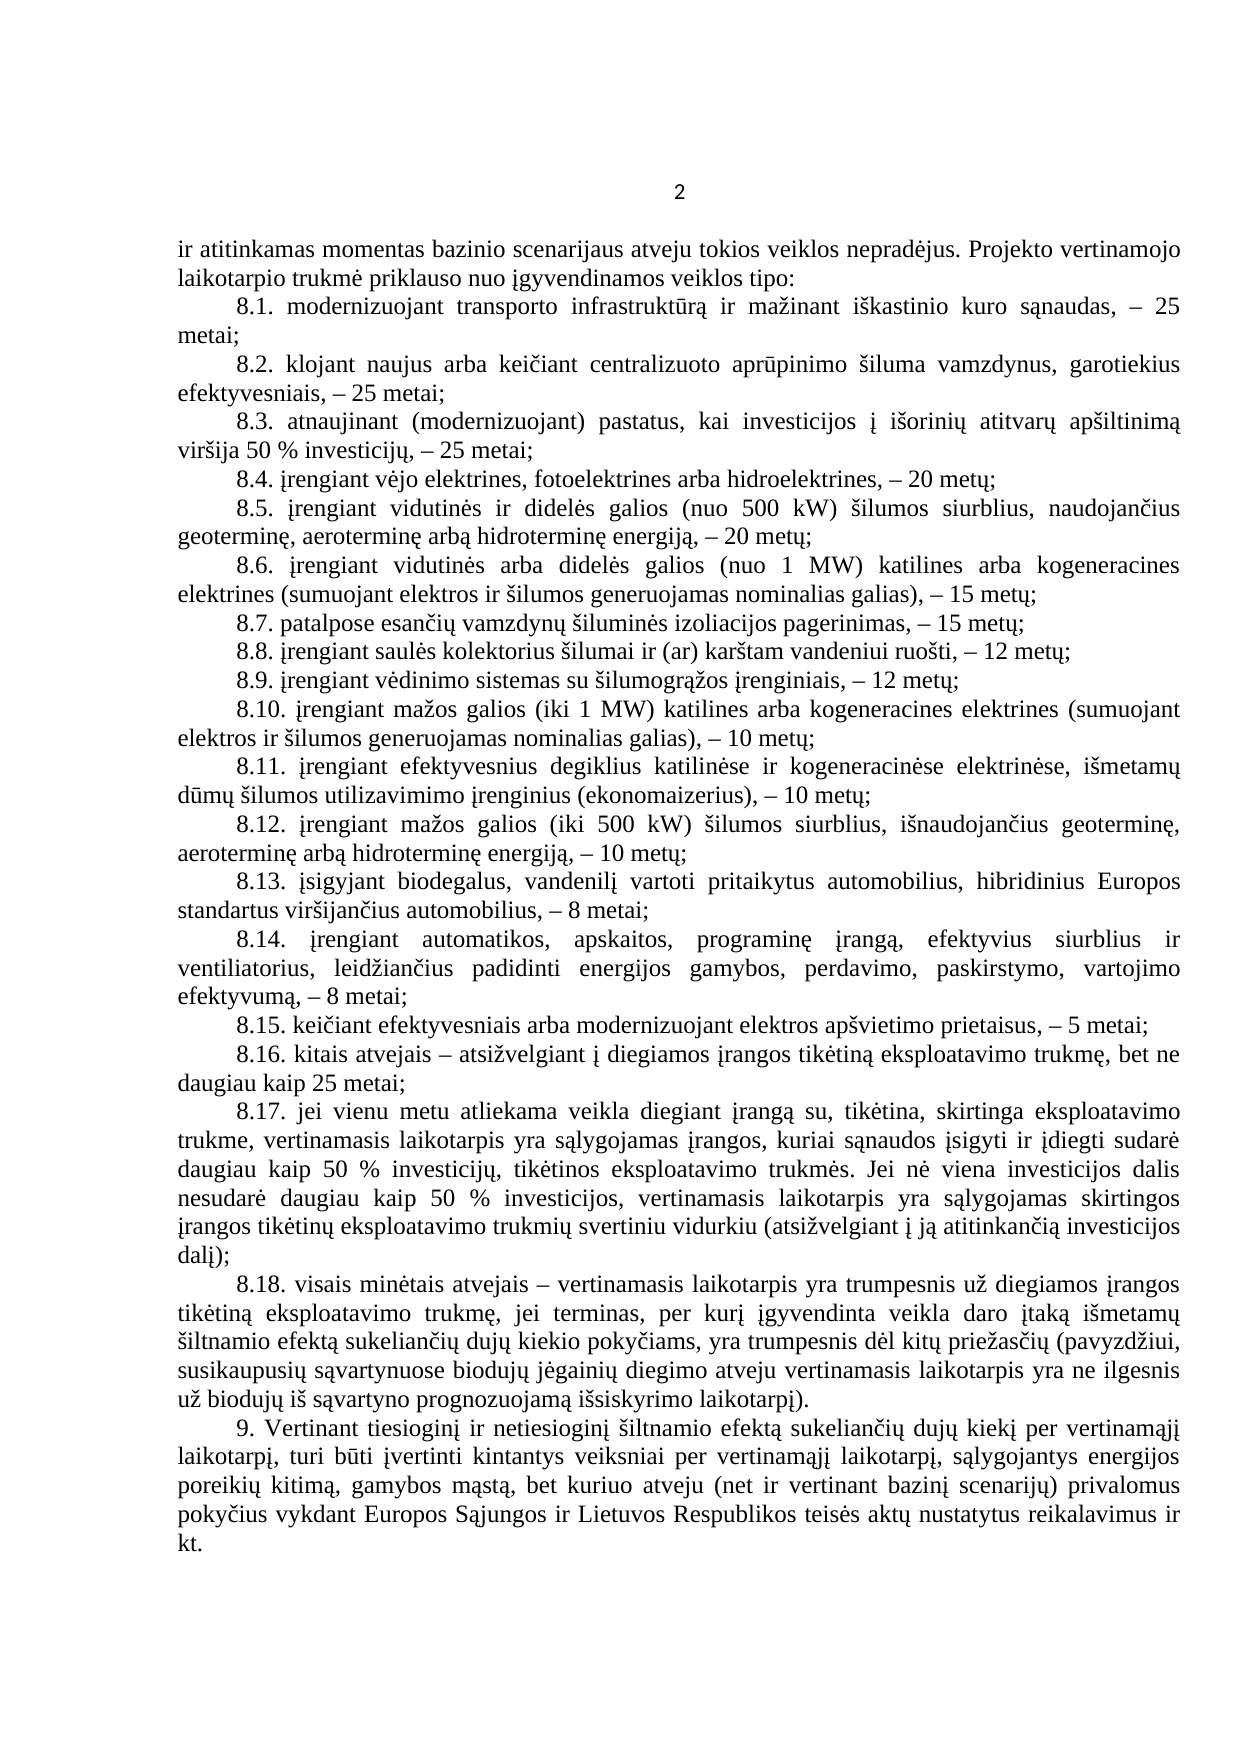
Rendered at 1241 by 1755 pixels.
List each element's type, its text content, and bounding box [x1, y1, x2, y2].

text 8.2. klojant naujus arba keičiant centralizuoto aprūpinimo šiluma vamzdynus, garotiekius efektyvesniais, – 25 metai; [177, 349, 1181, 406]
text 8.4. įrengiant vėjo elektrines, fotoelektrines arba hidroelektrines, – 20 metų; [177, 464, 1181, 493]
text 8.18. visais minėtais atvejais – vertinamasis laikotarpis yra trumpesnis už diegiamos įrangos tikėtiną eksploatavimo trukmę, jei terminas, per kurį įgyvendinta veikla daro įtaką išmetamų šiltnamio efektą sukeliančių dujų kiekio pokyčiams, yra trumpesnis dėl kitų priežasčių (pavyzdžiui, susikaupusių sąvartynuose biodujų jėgainių diegimo atveju vertinamasis laikotarpis yra ne ilgesnis už biodujų iš sąvartyno prognozuojamą išsiskyrimo laikotarpį). [177, 1269, 1181, 1413]
text 8.15. keičiant efektyvesniais arba modernizuojant elektros apšvietimo prietaisus, – 5 metai; [177, 1010, 1181, 1039]
text 8.10. įrengiant mažos galios (iki 1 MW) katilines arba kogeneracines elektrines (sumuojant elektros ir šilumos generuojamas nominalias galias), – 10 metų; [177, 694, 1181, 751]
text 8.6. įrengiant vidutinės arba didelės galios (nuo 1 MW) katilines arba kogeneracines elektrines (sumuojant elektros ir šilumos generuojamas nominalias galias), – 15 metų; [177, 550, 1181, 608]
text 8.1. modernizuojant transporto infrastruktūrą ir mažinant iškastinio kuro sąnaudas, – 25 metai; [177, 291, 1181, 349]
text 8.13. įsigyjant biodegalus, vandenilį vartoti pritaikytus automobilius, hibridinius Europos standartus viršijančius automobilius, – 8 metai; [177, 866, 1181, 924]
text 8.3. atnaujinant (modernizuojant) pastatus, kai investicijos į išorinių atitvarų apšiltinimą viršija 50 % investicijų, – 25 metai; [177, 406, 1181, 464]
text 8.9. įrengiant vėdinimo sistemas su šilumogrąžos įrenginiais, – 12 metų; [177, 665, 1181, 694]
text 8.12. įrengiant mažos galios (iki 500 kW) šilumos siurblius, išnaudojančius geoterminę, aeroterminę arbą hidroterminę energiją, – 10 metų; [177, 809, 1181, 866]
text 8.11. įrengiant efektyvesnius degiklius katilinėse ir kogeneracinėse elektrinėse, išmetamų dūmų šilumos utilizavimimo įrenginius (ekonomaizerius), – 10 metų; [177, 751, 1181, 809]
text 8.14. įrengiant automatikos, apskaitos, programinę įrangą, efektyvius siurblius ir ventiliatorius, leidžiančius padidinti energijos gamybos, perdavimo, paskirstymo, vartojimo efektyvumą, – 8 metai; [177, 924, 1181, 1010]
text 8.8. įrengiant saulės kolektorius šilumai ir (ar) karštam vandeniui ruošti, – 12 metų; [177, 636, 1181, 665]
text 8.5. įrengiant vidutinės ir didelės galios (nuo 500 kW) šilumos siurblius, naudojančius geoterminę, aeroterminę arbą hidroterminę energiją, – 20 metų; [177, 493, 1181, 550]
text 8.17. jei vienu metu atliekama veikla diegiant įrangą su, tikėtina, skirtinga eksploatavimo trukme, vertinamasis laikotarpis yra sąlygojamas įrangos, kuriai sąnaudos įsigyti ir įdiegti sudarė daugiau kaip 50 % investicijų, tikėtinos eksploatavimo trukmės. Jei nė viena investicijos dalis nesudarė daugiau kaip 50 % investicijos, vertinamasis laikotarpis yra sąlygojamas skirtingos įrangos tikėtinų eksploatavimo trukmių svertiniu vidurkiu (atsižvelgiant į ją atitinkančią investicijos dalį); [177, 1096, 1181, 1269]
text 9. Vertinant tiesioginį ir netiesioginį šiltnamio efektą sukeliančių dujų kiekį per vertinamąjį laikotarpį, turi būti įvertinti kintantys veiksniai per vertinamąjį laikotarpį, sąlygojantys energijos poreikių kitimą, gamybos mąstą, bet kuriuo atveju (net ir vertinant bazinį scenarijų) privalomus pokyčius vykdant Europos Sąjungos ir Lietuvos Respublikos teisės aktų nustatytus reikalavimus ir kt. [177, 1413, 1181, 1556]
text 8.16. kitais atvejais – atsižvelgiant į diegiamos įrangos tikėtiną eksploatavimo trukmę, bet ne daugiau kaip 25 metai; [177, 1039, 1181, 1096]
text ir atitinkamas momentas bazinio scenarijaus atveju tokios veiklos nepradėjus. Projekto vertinamojo laikotarpio trukmė priklauso nuo įgyvendinamos veiklos tipo: [177, 234, 1181, 291]
text 8.7. patalpose esančių vamzdynų šiluminės izoliacijos pagerinimas, – 15 metų; [177, 608, 1181, 636]
